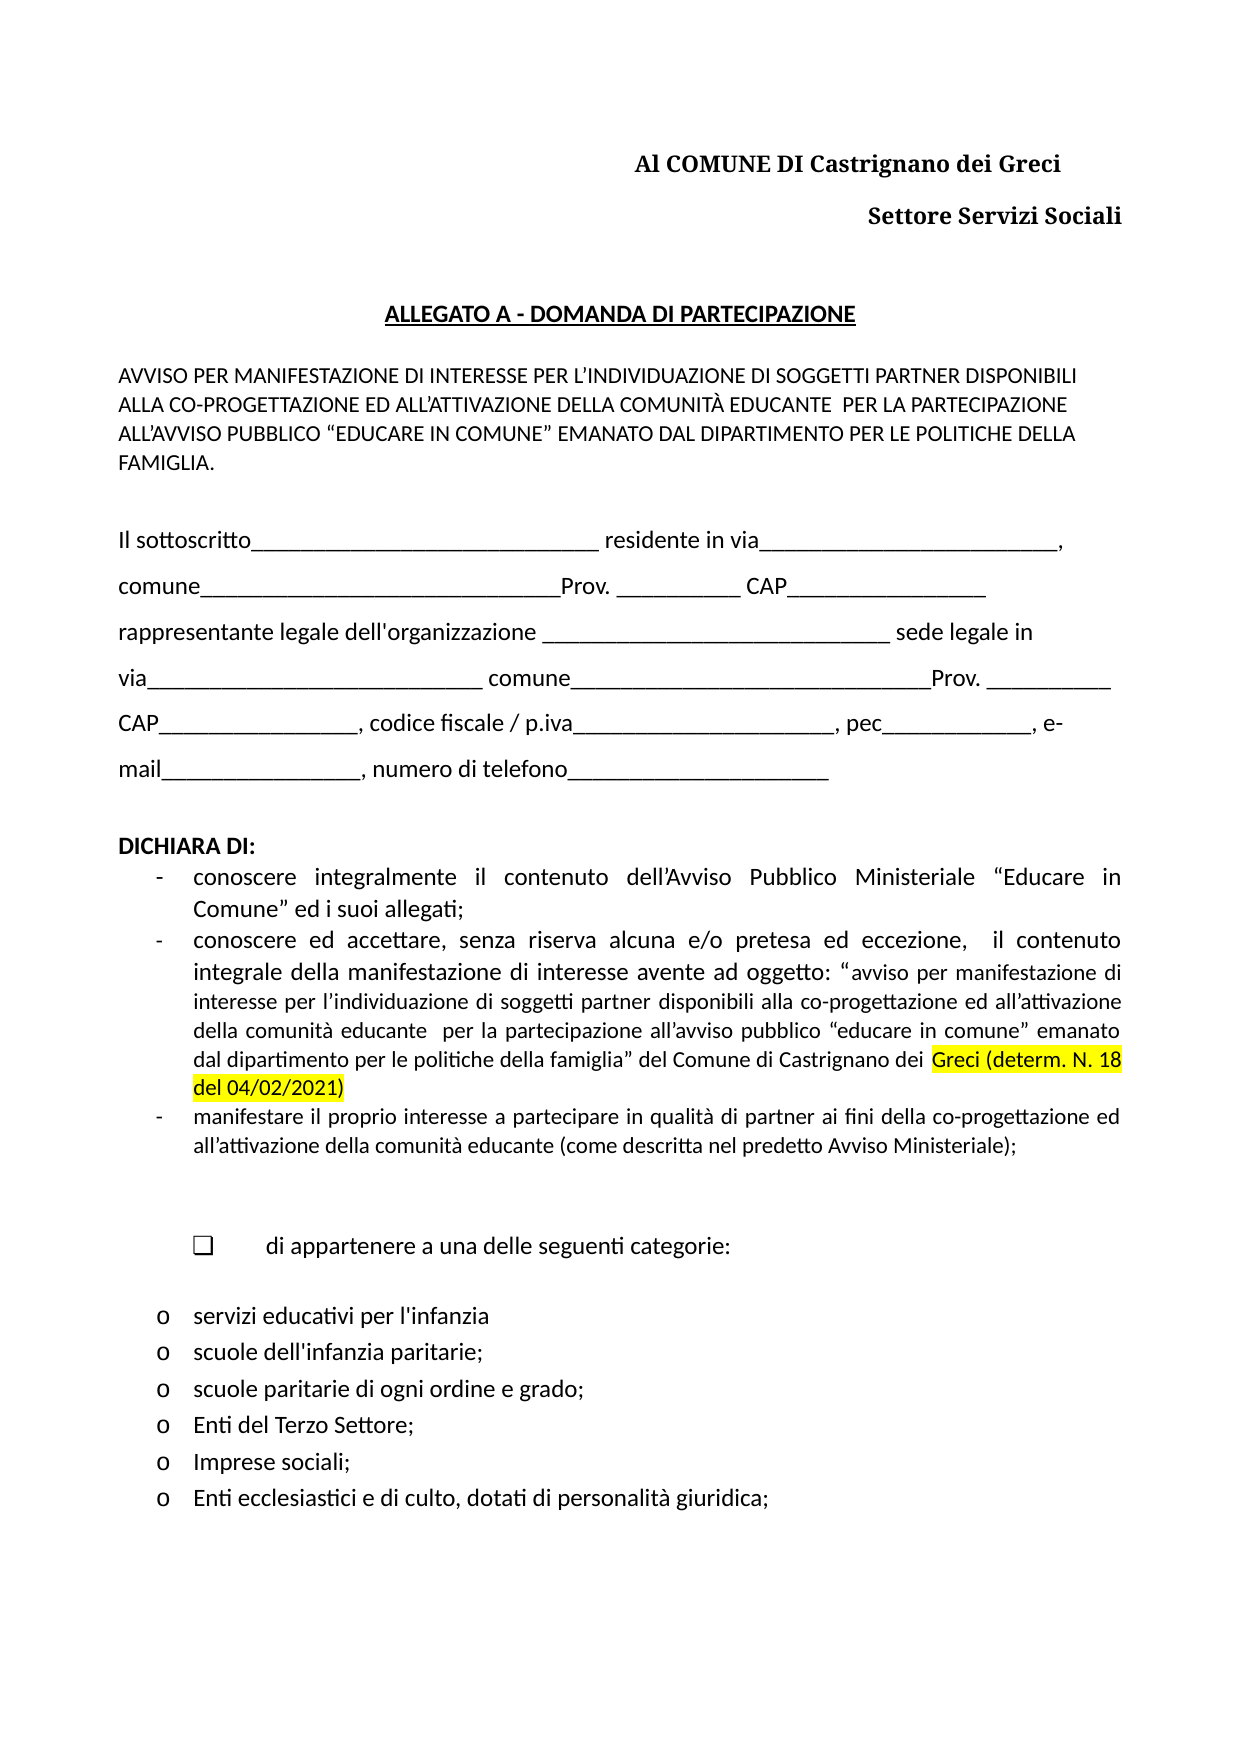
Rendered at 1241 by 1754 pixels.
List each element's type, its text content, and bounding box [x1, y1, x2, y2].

text Al COMUNE DI Castrignano dei Greci [634, 148, 1122, 179]
text Settore Servizi Sociali [487, 200, 1122, 231]
list Imprese sociali; [156, 1446, 1122, 1478]
text ALLEGATO A - DOMANDA DI PARTECIPAZIONE [118, 298, 1122, 329]
list manifestare il proprio interesse a partecipare in qualità di partner ai fini della co-progettazione ed all’attivazione della comunità educante (come descritta nel predetto Avviso Ministeriale); [156, 1102, 1122, 1159]
text Il sottoscritto____________________________ residente in via________________________, comune_____________________________Prov. __________ CAP________________ [118, 524, 1122, 601]
list scuole dell'infanzia paritarie; [156, 1337, 1122, 1368]
list conoscere integralmente il contenuto dell’Avviso Pubblico Ministeriale “Educare in Comune” ed i suoi allegati; [156, 862, 1122, 923]
list di appartenere a una delle seguenti categorie: [192, 1230, 1122, 1261]
list scuole paritarie di ogni ordine e grado; [156, 1373, 1122, 1405]
list servizi educativi per l'infanzia [156, 1300, 1122, 1332]
text DICHIARA DI: [118, 830, 1122, 861]
text AVVISO PER MANIFESTAZIONE DI INTERESSE PER L’INDIVIDUAZIONE DI SOGGETTI PARTNER DISPONIBILI ALLA CO-PROGETTAZIONE ED ALL’ATTIVAZIONE DELLA COMUNITÀ EDUCANTE PER LA PARTECIPAZIONE ALL’AVVISO PUBBLICO “EDUCARE IN COMUNE” EMANATO DAL DIPARTIMENTO PER LE POLITICHE DELLA FAMIGLIA. [118, 361, 1122, 476]
text rappresentante legale dell'organizzazione ____________________________ sede legale in via___________________________ comune_____________________________Prov. __________ CAP________________, codice fiscale / p.iva_____________________, pec____________, e-mail________________, numero di telefono_____________________ [118, 616, 1122, 784]
list Enti ecclesiastici e di culto, dotati di personalità giuridica; [156, 1482, 1122, 1514]
list conoscere ed accettare, senza riserva alcuna e/o pretesa ed eccezione, il contenuto integrale della manifestazione di interesse avente ad oggetto: “avviso per manifestazione di interesse per l’individuazione di soggetti partner disponibili alla co-progettazione ed all’attivazione della comunità educante per la partecipazione all’avviso pubblico “educare in comune” emanato dal dipartimento per le politiche della famiglia” del Comune di Castrignano dei Greci (determ. N. 18 del 04/02/2021) [156, 924, 1122, 1102]
list Enti del Terzo Settore; [156, 1409, 1122, 1441]
